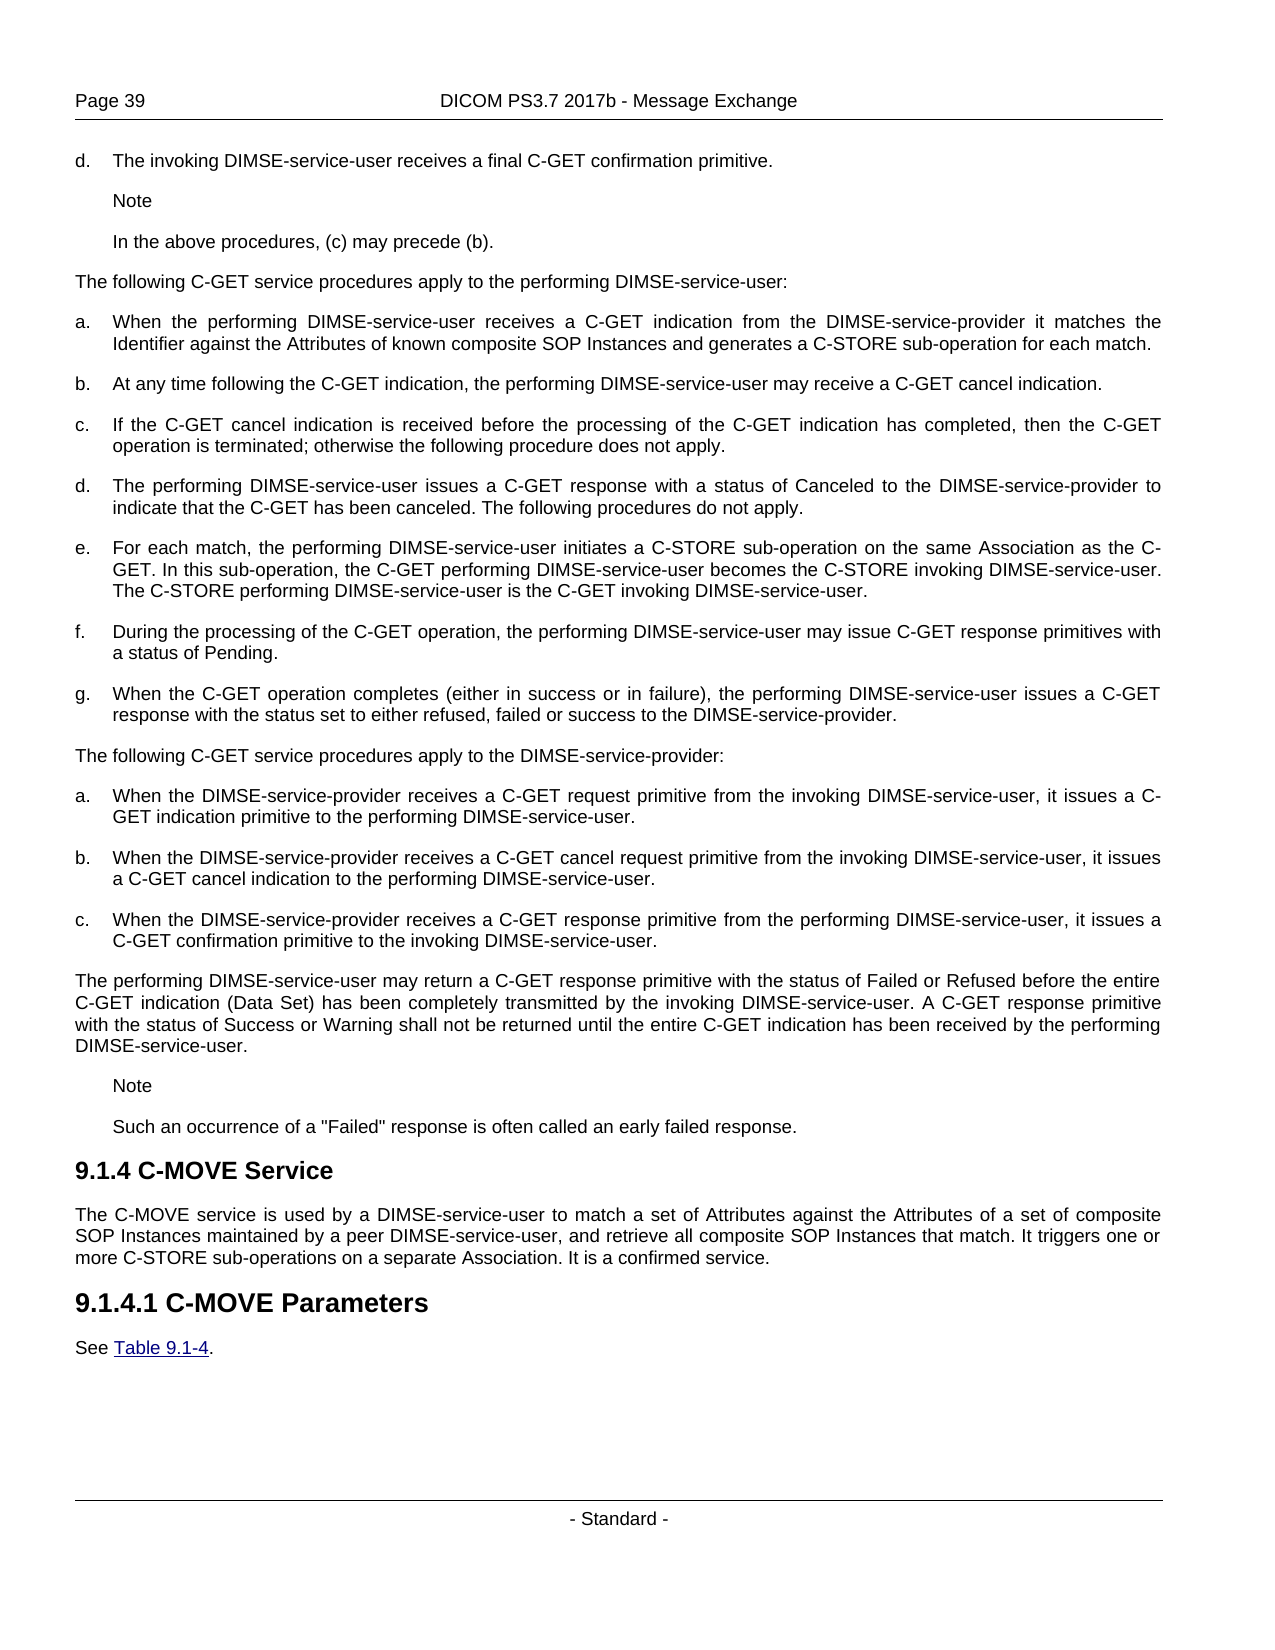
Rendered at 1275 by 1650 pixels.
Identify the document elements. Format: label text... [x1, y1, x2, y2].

list When the DIMSE-service-provider receives a C-GET cancel request primitive from the invoking DIMSE-service-user, it issues a C-GET cancel indication to the performing DIMSE-service-user. [75, 847, 1162, 890]
list The performing DIMSE-service-user issues a C-GET response with a status of Canceled to the DIMSE-service-provider to indicate that the C-GET has been canceled. The following procedures do not apply. [75, 475, 1162, 518]
list If the C-GET cancel indication is received before the processing of the C-GET indication has completed, then the C-GET operation is terminated; otherwise the following procedure does not apply. [75, 413, 1162, 457]
text The performing DIMSE-service-user may return a C-GET response primitive with the status of Failed or Refused before the entire C-GET indication (Data Set) has been completely transmitted by the invoking DIMSE-service-user. A C-GET response primitive with the status of Success or Warning shall not be returned until the entire C-GET indication has been received by the performing DIMSE-service-user. [75, 970, 1162, 1057]
text Note [112, 1075, 1125, 1097]
text The following C-GET service procedures apply to the performing DIMSE-service-user: [75, 271, 1162, 292]
text See Table 9.1-4. [75, 1337, 1162, 1358]
text The C-MOVE service is used by a DIMSE-service-user to match a set of Attributes against the Attributes of a set of composite SOP Instances maintained by a peer DIMSE-service-user, and retrieve all composite SOP Instances that match. It triggers one or more C-STORE sub-operations on a separate Association. It is a confirmed service. [75, 1203, 1162, 1268]
list For each match, the performing DIMSE-service-user initiates a C-STORE sub-operation on the same Association as the C-GET. In this sub-operation, the C-GET performing DIMSE-service-user becomes the C-STORE invoking DIMSE-service-user. The C-STORE performing DIMSE-service-user is the C-GET invoking DIMSE-service-user. [75, 537, 1162, 602]
text In the above procedures, (c) may precede (b). [112, 231, 1125, 252]
text Such an occurrence of a "Failed" response is often called an early failed response. [112, 1116, 1125, 1137]
list When the DIMSE-service-provider receives a C-GET request primitive from the invoking DIMSE-service-user, it issues a C-GET indication primitive to the performing DIMSE-service-user. [75, 785, 1162, 828]
text Note [112, 190, 1125, 212]
list At any time following the C-GET indication, the performing DIMSE-service-user may receive a C-GET cancel indication. [75, 373, 1162, 395]
list The invoking DIMSE-service-user receives a final C-GET confirmation primitive. [75, 150, 1162, 172]
text 9.1.4.1 C-MOVE Parameters [75, 1287, 1162, 1318]
list When the DIMSE-service-provider receives a C-GET response primitive from the performing DIMSE-service-user, it issues a C-GET confirmation primitive to the invoking DIMSE-service-user. [75, 908, 1162, 952]
list When the C-GET operation completes (either in success or in failure), the performing DIMSE-service-user issues a C-GET response with the status set to either refused, failed or success to the DIMSE-service-provider. [75, 682, 1162, 726]
text 9.1.4 C-MOVE Service [75, 1156, 1162, 1185]
text The following C-GET service procedures apply to the DIMSE-service-provider: [75, 744, 1162, 766]
list During the processing of the C-GET operation, the performing DIMSE-service-user may issue C-GET response primitives with a status of Pending. [75, 621, 1162, 664]
list When the performing DIMSE-service-user receives a C-GET indication from the DIMSE-service-provider it matches the Identifier against the Attributes of known composite SOP Instances and generates a C-STORE sub-operation for each match. [75, 311, 1162, 354]
